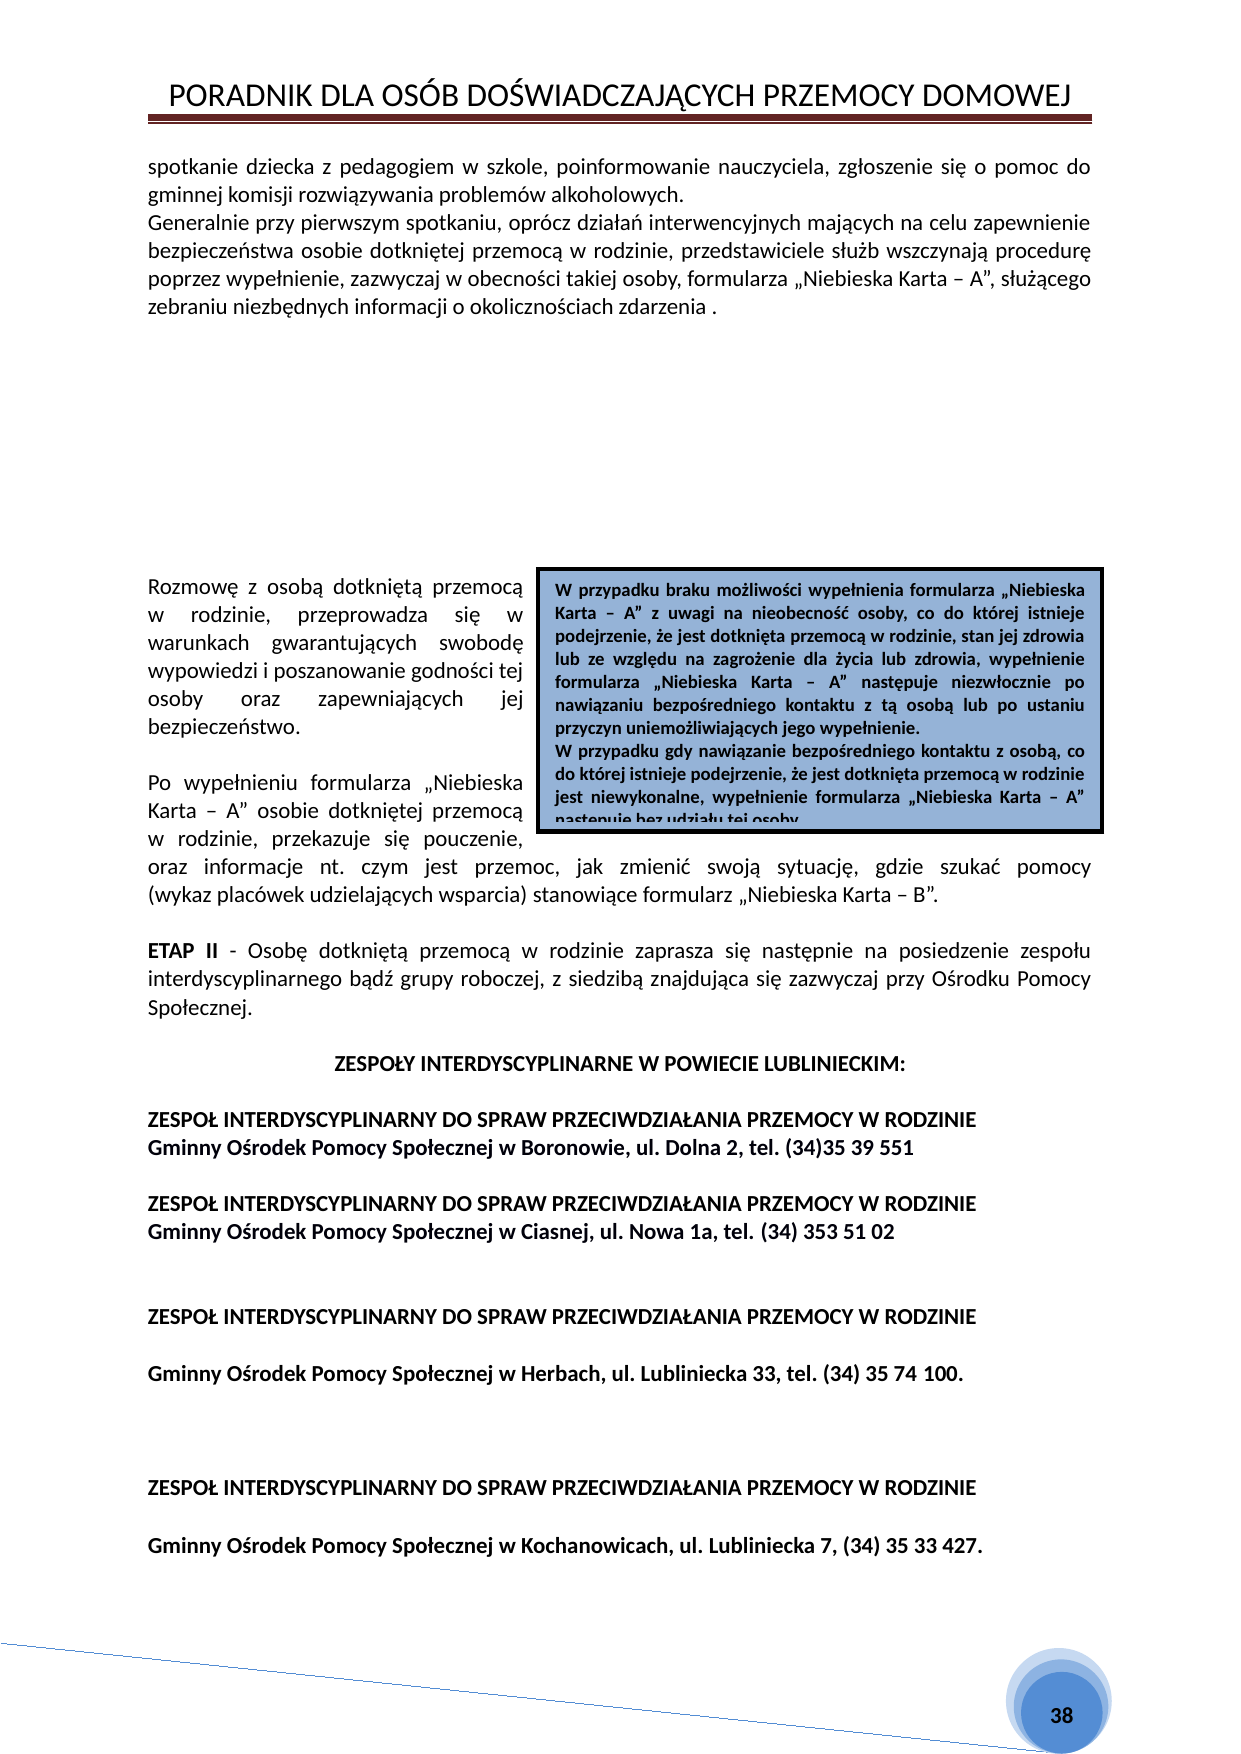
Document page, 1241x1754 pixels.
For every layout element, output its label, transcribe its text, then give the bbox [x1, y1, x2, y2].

text ZESPOŁ INTERDYSCYPLINARNY DO SPRAW PRZECIWDZIAŁANIA PRZEMOCY W RODZINIE [148, 1302, 1092, 1330]
text Po wypełnieniu formularza „Niebieska Karta – A” osobie dotkniętej przemocą w rodzinie, przekazuje się pouczenie, oraz informacje nt. czym jest przemoc, jak zmienić swoją sytuację, gdzie szukać pomocy (wykaz placówek udzielających wsparcia) stanowiące formularz „Niebieska Karta – B”. [148, 768, 1092, 908]
text Generalnie przy pierwszym spotkaniu, oprócz działań interwencyjnych mających na celu zapewnienie bezpieczeństwa osobie dotkniętej przemocą w rodzinie, przedstawiciele służb wszczynają procedurę poprzez wypełnienie, zazwyczaj w obecności takiej osoby, formularza „Niebieska Karta – A”, służącego zebraniu niezbędnych informacji o okolicznościach zdarzenia . [148, 208, 1092, 320]
subtitle Gminny Ośrodek Pomocy Społecznej w Ciasnej, ul. Nowa 1a, tel. (34) 353 51 02 [148, 1217, 1092, 1245]
text ZESPOŁ INTERDYSCYPLINARNY DO SPRAW PRZECIWDZIAŁANIA PRZEMOCY W RODZINIE [148, 1473, 1092, 1502]
text W przypadku gdy nawiązanie bezpośredniego kontaktu z osobą, co do której istnieje podejrzenie, że jest dotknięta przemocą w rodzinie jest niewykonalne, wypełnienie formularza „Niebieska Karta – A” następuje bez udziału tej osoby. [555, 739, 1085, 822]
text ETAP II - Osobę dotkniętą przemocą w rodzinie zaprasza się następnie na posiedzenie zespołu interdyscyplinarnego bądź grupy roboczej, z siedzibą znajdująca się zazwyczaj przy Ośrodku Pomocy Społecznej. [148, 937, 1092, 1021]
text Gminny Ośrodek Pomocy Społecznej w Kochanowicach, ul. Lubliniecka 7, (34) 35 33 427. [148, 1531, 1092, 1559]
text Gminny Ośrodek Pomocy Społecznej w Herbach, ul. Lubliniecka 33, tel. (34) 35 74 100. [148, 1359, 1092, 1387]
text ZESPOŁ INTERDYSCYPLINARNY DO SPRAW PRZECIWDZIAŁANIA PRZEMOCY W RODZINIE [148, 1105, 1092, 1133]
text Rozmowę z osobą dotkniętą przemocą w rodzinie, przeprowadza się w warunkach gwarantujących swobodę wypowiedzi i poszanowanie godności tej osoby oraz zapewniających jej bezpieczeństwo. [148, 572, 536, 740]
subtitle Gminny Ośrodek Pomocy Społecznej w Boronowie, ul. Dolna 2, tel. (34)35 39 551 [148, 1133, 1092, 1161]
text W przypadku braku możliwości wypełnienia formularza „Niebieska Karta – A” z uwagi na nieobecność osoby, co do której istnieje podejrzenie, że jest dotknięta przemocą w rodzinie, stan jej zdrowia lub ze względu na zagrożenie dla życia lub zdrowia, wypełnienie formularza „Niebieska Karta – A” następuje niezwłocznie po nawiązaniu bezpośredniego kontaktu z tą osobą lub po ustaniu przyczyn uniemożliwiających jego wypełnienie. [555, 578, 1085, 739]
text spotkanie dziecka z pedagogiem w szkole, poinformowanie nauczyciela, zgłoszenie się o pomoc do gminnej komisji rozwiązywania problemów alkoholowych. [148, 152, 1092, 208]
text ZESPOŁ INTERDYSCYPLINARNY DO SPRAW PRZECIWDZIAŁANIA PRZEMOCY W RODZINIE [148, 1189, 1092, 1217]
text ZESPOŁY INTERDYSCYPLINARNE W POWIECIE LUBLINIECKIM: [148, 1049, 1092, 1077]
